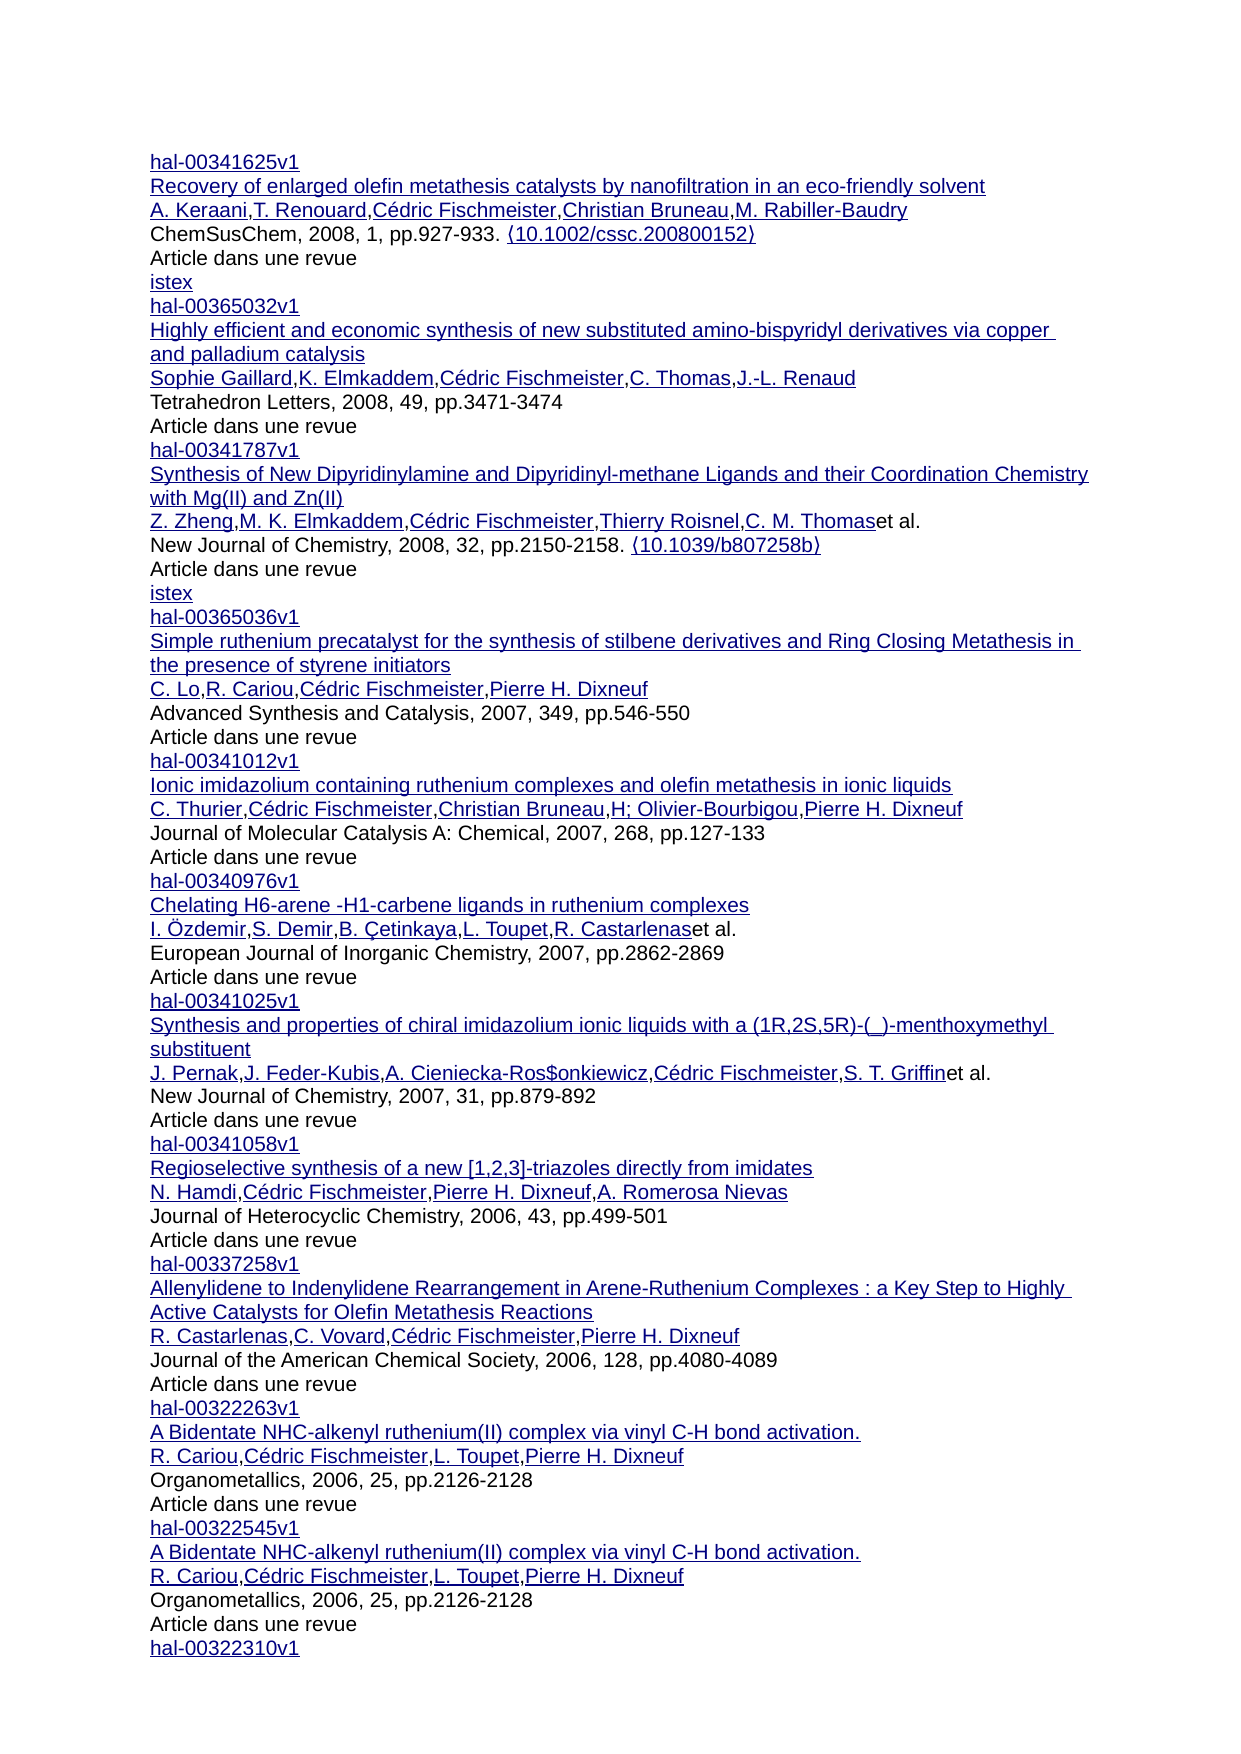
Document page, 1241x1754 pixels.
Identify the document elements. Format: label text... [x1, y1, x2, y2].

table_cell Chelating Η6-arene -Η1-carbene ligands in ruthenium complexes I. Özdemir,S. Demir,B. Çetinkaya,L. Toupet,R. Castarlenaset al. European Journal of Inorganic Chemistry, 2007, pp.2862-2869 Article dans une revue hal-00341025v1 [150, 893, 1090, 1012]
table_cell A Bidentate NHC-alkenyl ruthenium(II) complex via vinyl C-H bond activation. R. Cariou,Cédric Fischmeister,L. Toupet,Pierre H. Dixneuf Organometallics, 2006, 25, pp.2126-2128 Article dans une revue hal-00322310v1 [150, 1540, 1090, 1659]
table_cell Recovery of enlarged olefin metathesis catalysts by nanofiltration in an eco-friendly solvent A. Keraani,T. Renouard,Cédric Fischmeister,Christian Bruneau,M. Rabiller-Baudry ChemSusChem, 2008, 1, pp.927-933. ⟨10.1002/cssc.200800152⟩ Article dans une revue istex hal-00365032v1 [150, 174, 1090, 318]
table_cell A Bidentate NHC-alkenyl ruthenium(II) complex via vinyl C-H bond activation. R. Cariou,Cédric Fischmeister,L. Toupet,Pierre H. Dixneuf Organometallics, 2006, 25, pp.2126-2128 Article dans une revue hal-00322545v1 [150, 1420, 1090, 1539]
table_cell Ionic imidazolium containing ruthenium complexes and olefin metathesis in ionic liquids C. Thurier,Cédric Fischmeister,Christian Bruneau,H; Olivier-Bourbigou,Pierre H. Dixneuf Journal of Molecular Catalysis A: Chemical, 2007, 268, pp.127-133 Article dans une revue hal-00340976v1 [150, 773, 1090, 893]
table_cell Highly efficient and economic synthesis of new substituted amino-bispyridyl derivatives via copper and palladium catalysis Sophie Gaillard,K. Elmkaddem,Cédric Fischmeister,C. Thomas,J.-L. Renaud Tetrahedron Letters, 2008, 49, pp.3471-3474 Article dans une revue hal-00341787v1 [150, 318, 1090, 461]
table_cell hal-00341625v1 [150, 150, 1090, 174]
table_cell Synthesis and properties of chiral imidazolium ionic liquids with a (1R,2S,5R)-(_)-menthoxymethyl substituent J. Pernak,J. Feder-Kubis,A. Cieniecka-Ros$onkiewicz,Cédric Fischmeister,S. T. Griffinet al. New Journal of Chemistry, 2007, 31, pp.879-892 Article dans une revue hal-00341058v1 [150, 1013, 1090, 1156]
table_cell Simple ruthenium precatalyst for the synthesis of stilbene derivatives and Ring Closing Metathesis in the presence of styrene initiators C. Lo,R. Cariou,Cédric Fischmeister,Pierre H. Dixneuf Advanced Synthesis and Catalysis, 2007, 349, pp.546-550 Article dans une revue hal-00341012v1 [150, 629, 1090, 773]
table_cell Regioselective synthesis of a new [1,2,3]-triazoles directly from imidates N. Hamdi,Cédric Fischmeister,Pierre H. Dixneuf,A. Romerosa Nievas Journal of Heterocyclic Chemistry, 2006, 43, pp.499-501 Article dans une revue hal-00337258v1 [150, 1156, 1090, 1276]
table_cell Allenylidene to Indenylidene Rearrangement in Arene-Ruthenium Complexes : a Key Step to Highly Active Catalysts for Olefin Metathesis Reactions R. Castarlenas,C. Vovard,Cédric Fischmeister,Pierre H. Dixneuf Journal of the American Chemical Society, 2006, 128, pp.4080-4089 Article dans une revue hal-00322263v1 [150, 1276, 1090, 1420]
table_cell Synthesis of New Dipyridinylamine and Dipyridinyl-methane Ligands and their Coordination Chemistry with Mg(II) and Zn(II) Z. Zheng,M. K. Elmkaddem,Cédric Fischmeister,Thierry Roisnel,C. M. Thomaset al. New Journal of Chemistry, 2008, 32, pp.2150-2158. ⟨10.1039/b807258b⟩ Article dans une revue istex hal-00365036v1 [150, 461, 1090, 629]
